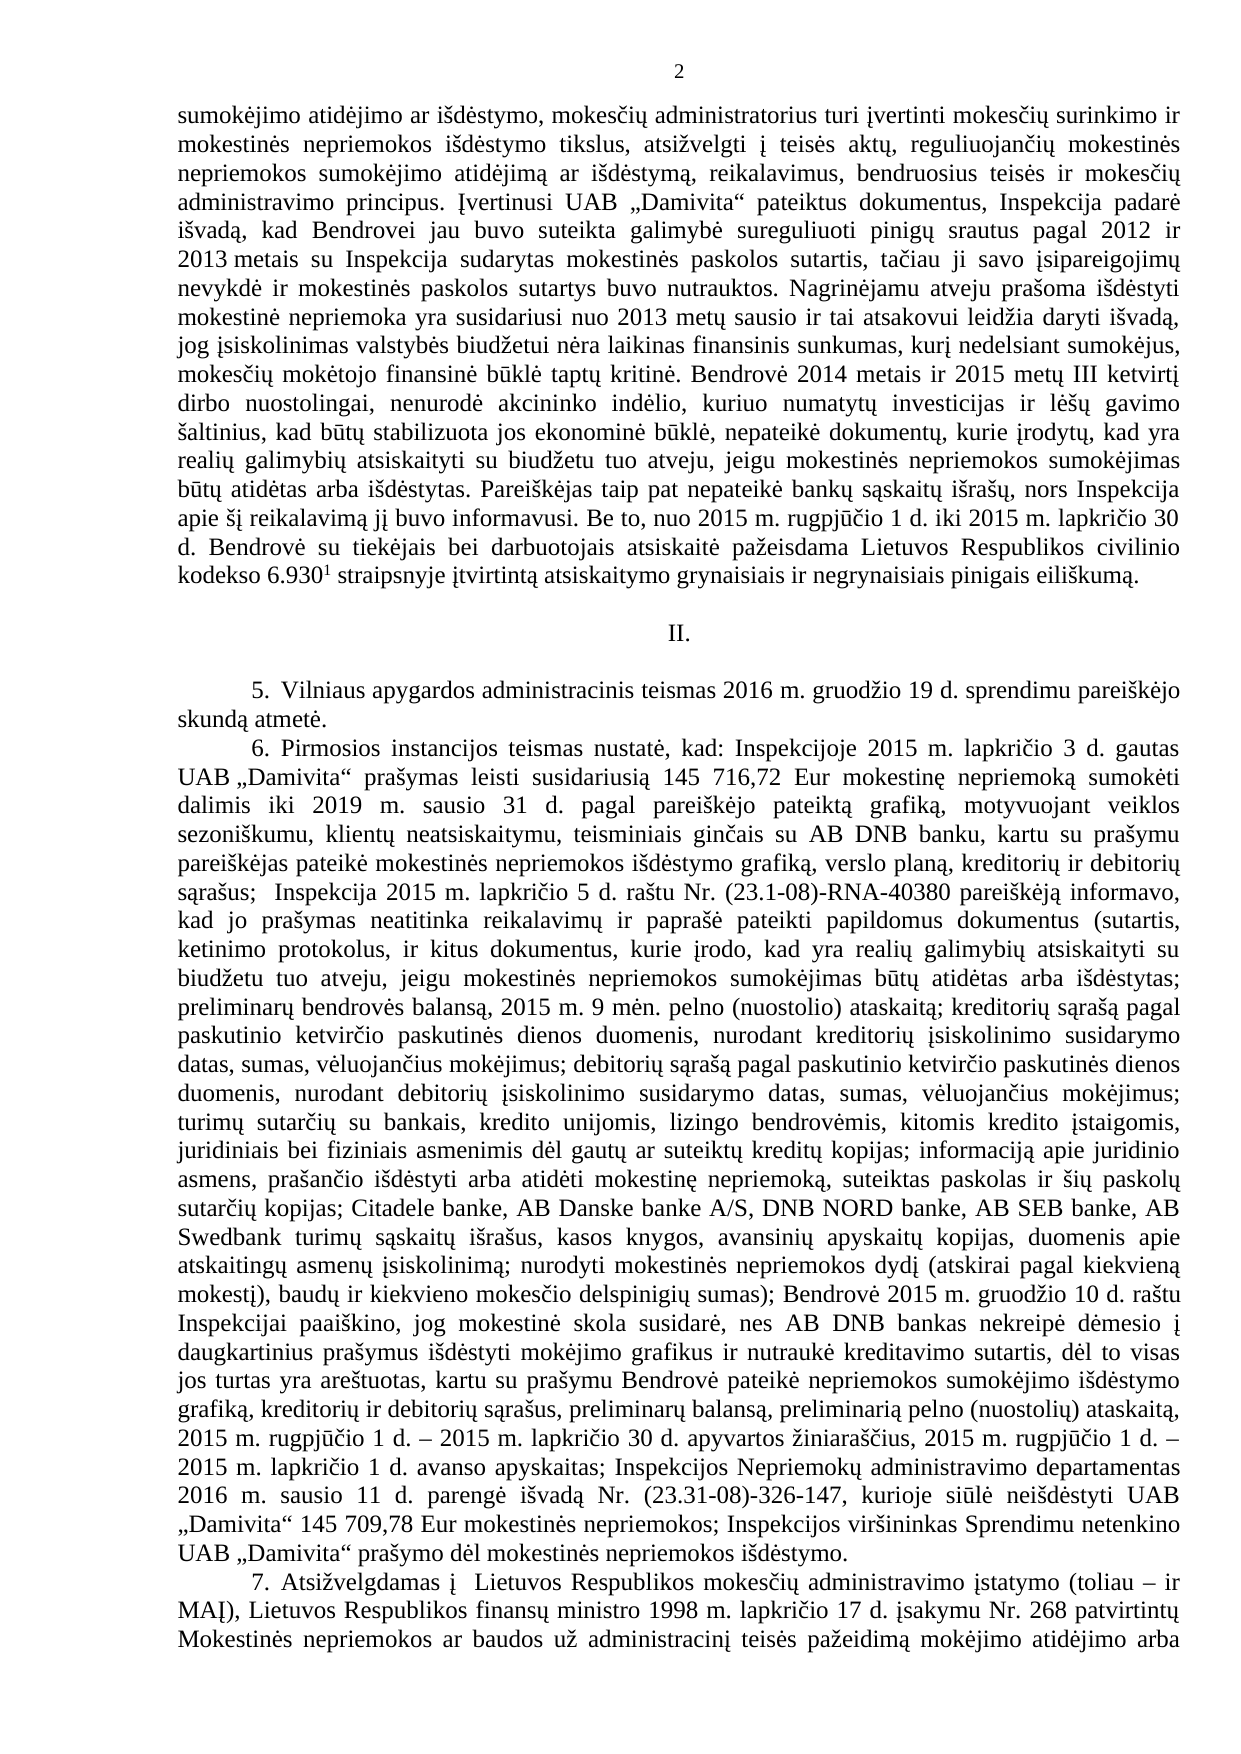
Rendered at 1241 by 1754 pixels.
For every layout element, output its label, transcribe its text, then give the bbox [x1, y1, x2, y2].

text 7. Atsižvelgdamas į Lietuvos Respublikos mokesčių administravimo įstatymo (toliau – ir MAĮ), Lietuvos Respublikos finansų ministro 1998 m. lapkričio 17 d. įsakymu Nr. 268 patvirtintų Mokestinės nepriemokos ar baudos už administracinį teisės pažeidimą mokėjimo atidėjimo arba [177, 1567, 1181, 1653]
text 6. Pirmosios instancijos teismas nustatė, kad: Inspekcijoje 2015 m. lapkričio 3 d. gautas UAB „Damivita“ prašymas leisti susidariusią 145 716,72 Eur mokestinę nepriemoką sumokėti dalimis iki 2019 m. sausio 31 d. pagal pareiškėjo pateiktą grafiką, motyvuojant veiklos sezoniškumu, klientų neatsiskaitymu, teisminiais ginčais su AB DNB banku, kartu su prašymu pareiškėjas pateikė mokestinės nepriemokos išdėstymo grafiką, verslo planą, kreditorių ir debitorių sąrašus; Inspekcija 2015 m. lapkričio 5 d. raštu Nr. (23.1-08)-RNA-40380 pareiškėją informavo, kad jo prašymas neatitinka reikalavimų ir paprašė pateikti papildomus dokumentus (sutartis, ketinimo protokolus, ir kitus dokumentus, kurie įrodo, kad yra realių galimybių atsiskaityti su biudžetu tuo atveju, jeigu mokestinės nepriemokos sumokėjimas būtų atidėtas arba išdėstytas; preliminarų bendrovės balansą, 2015 m. 9 mėn. pelno (nuostolio) ataskaitą; kreditorių sąrašą pagal paskutinio ketvirčio paskutinės dienos duomenis, nurodant kreditorių įsiskolinimo susidarymo datas, sumas, vėluojančius mokėjimus; debitorių sąrašą pagal paskutinio ketvirčio paskutinės dienos duomenis, nurodant debitorių įsiskolinimo susidarymo datas, sumas, vėluojančius mokėjimus; turimų sutarčių su bankais, kredito unijomis, lizingo bendrovėmis, kitomis kredito įstaigomis, juridiniais bei fiziniais asmenimis dėl gautų ar suteiktų kreditų kopijas; informaciją apie juridinio asmens, prašančio išdėstyti arba atidėti mokestinę nepriemoką, suteiktas paskolas ir šių paskolų sutarčių kopijas; Citadele banke, AB Danske banke A/S, DNB NORD banke, AB SEB banke, AB Swedbank turimų sąskaitų išrašus, kasos knygos, avansinių apyskaitų kopijas, duomenis apie atskaitingų asmenų įsiskolinimą; nurodyti mokestinės nepriemokos dydį (atskirai pagal kiekvieną mokestį), baudų ir kiekvieno mokesčio delspinigių sumas); Bendrovė 2015 m. gruodžio 10 d. raštu Inspekcijai paaiškino, jog mokestinė skola susidarė, nes AB DNB bankas nekreipė dėmesio į daugkartinius prašymus išdėstyti mokėjimo grafikus ir nutraukė kreditavimo sutartis, dėl to visas jos turtas yra areštuotas, kartu su prašymu Bendrovė pateikė nepriemokos sumokėjimo išdėstymo grafiką, kreditorių ir debitorių sąrašus, preliminarų balansą, preliminarią pelno (nuostolių) ataskaitą, 2015 m. rugpjūčio 1 d. – 2015 m. lapkričio 30 d. apyvartos žiniaraščius, 2015 m. rugpjūčio 1 d. – 2015 m. lapkričio 1 d. avanso apyskaitas; Inspekcijos Nepriemokų administravimo departamentas 2016 m. sausio 11 d. parengė išvadą Nr. (23.31-08)-326-147, kurioje siūlė neišdėstyti UAB „Damivita“ 145 709,78 Eur mokestinės nepriemokos; Inspekcijos viršininkas Sprendimu netenkino UAB „Damivita“ prašymo dėl mokestinės nepriemokos išdėstymo. [177, 733, 1181, 1567]
text 5. Vilniaus apygardos administracinis teismas 2016 m. gruodžio 19 d. sprendimu pareiškėjo skundą atmetė. [177, 675, 1181, 733]
text II. [177, 618, 1181, 647]
text sumokėjimo atidėjimo ar išdėstymo, mokesčių administratorius turi įvertinti mokesčių surinkimo ir mokestinės nepriemokos išdėstymo tikslus, atsižvelgti į teisės aktų, reguliuojančių mokestinės nepriemokos sumokėjimo atidėjimą ar išdėstymą, reikalavimus, bendruosius teisės ir mokesčių administravimo principus. Įvertinusi UAB „Damivita“ pateiktus dokumentus, Inspekcija padarė išvadą, kad Bendrovei jau buvo suteikta galimybė sureguliuoti pinigų srautus pagal 2012 ir 2013 metais su Inspekcija sudarytas mokestinės paskolos sutartis, tačiau ji savo įsipareigojimų nevykdė ir mokestinės paskolos sutartys buvo nutrauktos. Nagrinėjamu atveju prašoma išdėstyti mokestinė nepriemoka yra susidariusi nuo 2013 metų sausio ir tai atsakovui leidžia daryti išvadą, jog įsiskolinimas valstybės biudžetui nėra laikinas finansinis sunkumas, kurį nedelsiant sumokėjus, mokesčių mokėtojo finansinė būklė taptų kritinė. Bendrovė 2014 metais ir 2015 metų III ketvirtį dirbo nuostolingai, nenurodė akcininko indėlio, kuriuo numatytų investicijas ir lėšų gavimo šaltinius, kad būtų stabilizuota jos ekonominė būklė, nepateikė dokumentų, kurie įrodytų, kad yra realių galimybių atsiskaityti su biudžetu tuo atveju, jeigu mokestinės nepriemokos sumokėjimas būtų atidėtas arba išdėstytas. Pareiškėjas taip pat nepateikė bankų sąskaitų išrašų, nors Inspekcija apie šį reikalavimą jį buvo informavusi. Be to, nuo 2015 m. rugpjūčio 1 d. iki 2015 m. lapkričio 30 d. Bendrovė su tiekėjais bei darbuotojais atsiskaitė pažeisdama Lietuvos Respublikos civilinio kodekso 6.9301 straipsnyje įtvirtintą atsiskaitymo grynaisiais ir negrynaisiais pinigais eiliškumą. [177, 100, 1181, 589]
